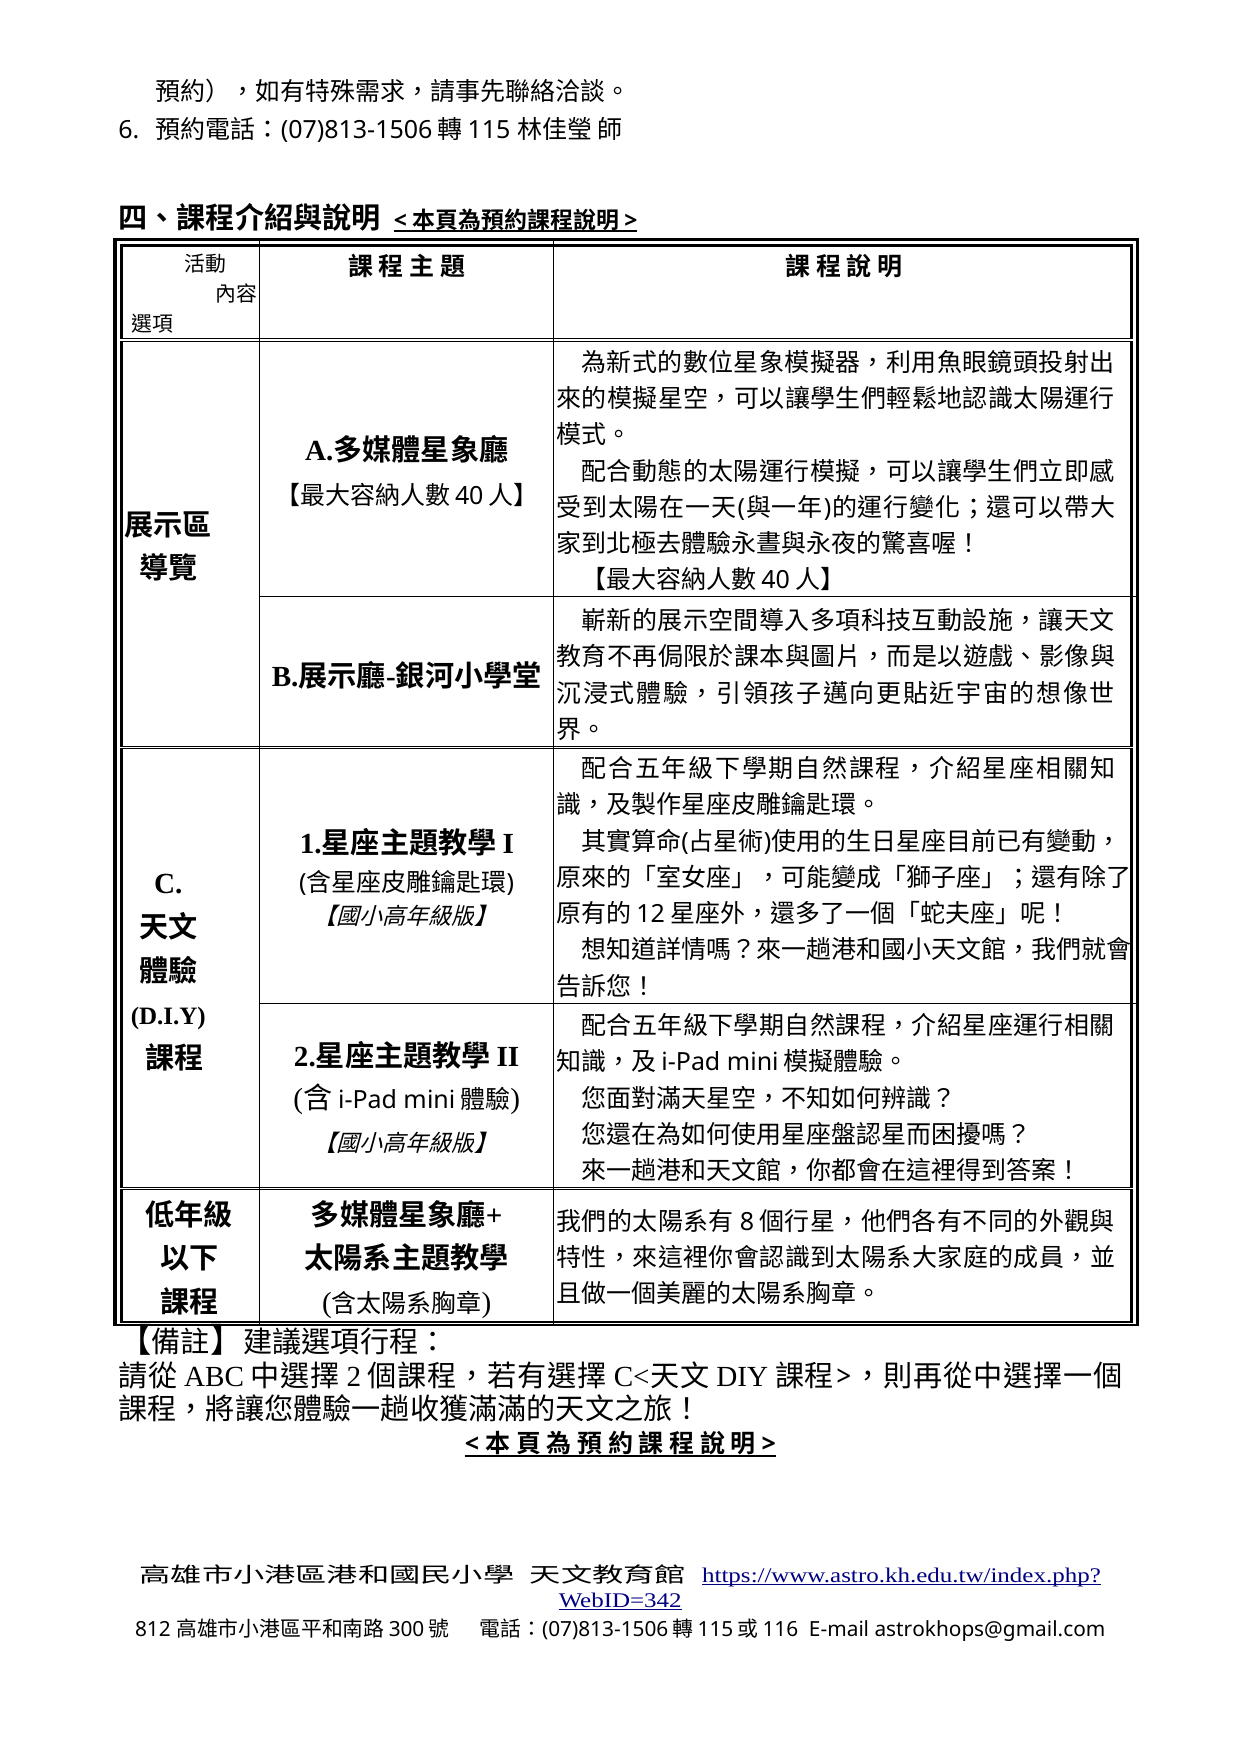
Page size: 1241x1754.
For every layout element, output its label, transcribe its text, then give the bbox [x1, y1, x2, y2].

text 請從ABC中選擇2個課程，若有選擇C<天文DIY課程>，則再從中選擇一個課程，將讓您體驗一趟收獲滿滿的天文之旅！ [118, 1359, 1122, 1426]
table_header 活動 內容 選項 [118, 241, 259, 337]
table_cell 配合五年級下學期自然課程，介紹星座運行相關知識，及i-Pad mini模擬體驗。 您面對滿天星空，不知如何辨識？ 您還在為如何使用星座盤認星而困擾嗎？ 來一趟港和天文館，你都會在這裡得到答案！ [554, 1004, 1130, 1187]
table_cell C. 天文 體驗 (D.I.Y) 課程 [123, 749, 259, 1187]
table_cell 為新式的數位星象模擬器，利用魚眼鏡頭投射出來的模擬星空，可以讓學生們輕鬆地認識太陽運行模式。 配合動態的太陽運行模擬，可以讓學生們立即感受到太陽在一天(與一年)的運行變化；還可以帶大家到北極去體驗永晝與永夜的驚喜喔！ 【最大容納人數40人】 [554, 342, 1130, 596]
table_cell 嶄新的展示空間導入多項科技互動設施，讓天文教育不再侷限於課本與圖片，而是以遊戲、影像與沉浸式體驗，引領孩子邁向更貼近宇宙的想像世界。 [554, 597, 1130, 746]
table_header 課 程 主 題 [260, 247, 553, 337]
list 預約電話：(07)813-1506轉115 林佳瑩 師 [118, 108, 1122, 146]
table_cell B.展示廳-銀河小學堂 [260, 597, 553, 746]
table_cell 配合五年級下學期自然課程，介紹星座相關知識，及製作星座皮雕鑰匙環。 其實算命(占星術)使用的生日星座目前已有變動，原來的「室女座」，可能變成「獅子座」；還有除了原有的12星座外，還多了一個「蛇夫座」呢！ 想知道詳情嗎？來一趟港和國小天文館，我們就會告訴您！ [554, 749, 1130, 1002]
table_cell 低年級 以下 課程 [123, 1190, 259, 1321]
table_cell 2.星座主題教學II (含i-Pad mini體驗) 【國小高年級版】 [260, 1004, 553, 1187]
text 【備註】建議選項行程： [118, 1326, 1122, 1359]
table_cell 1.星座主題教學I (含星座皮雕鑰匙環) 【國小高年級版】 [260, 749, 553, 1002]
table_cell 展示區 導覽 [123, 342, 259, 746]
table_cell 多媒體星象廳+ 太陽系主題教學 (含太陽系胸章) [260, 1190, 553, 1321]
table_header 課 程 說 明 [554, 241, 1134, 337]
table_cell A.多媒體星象廳 【最大容納人數40人】 [260, 342, 553, 596]
text < 本 頁 為 預 約 課 程 說 明 > [118, 1426, 1122, 1459]
text 四、課程介紹與說明 < 本頁為預約課程說明 > [118, 192, 1122, 237]
list 預約），如有特殊需求，請事先聯絡洽談。 [118, 71, 1122, 108]
table_cell 我們的太陽系有8個行星，他們各有不同的外觀與特性，來這裡你會認識到太陽系大家庭的成員，並且做一個美麗的太陽系胸章。 [554, 1190, 1130, 1321]
